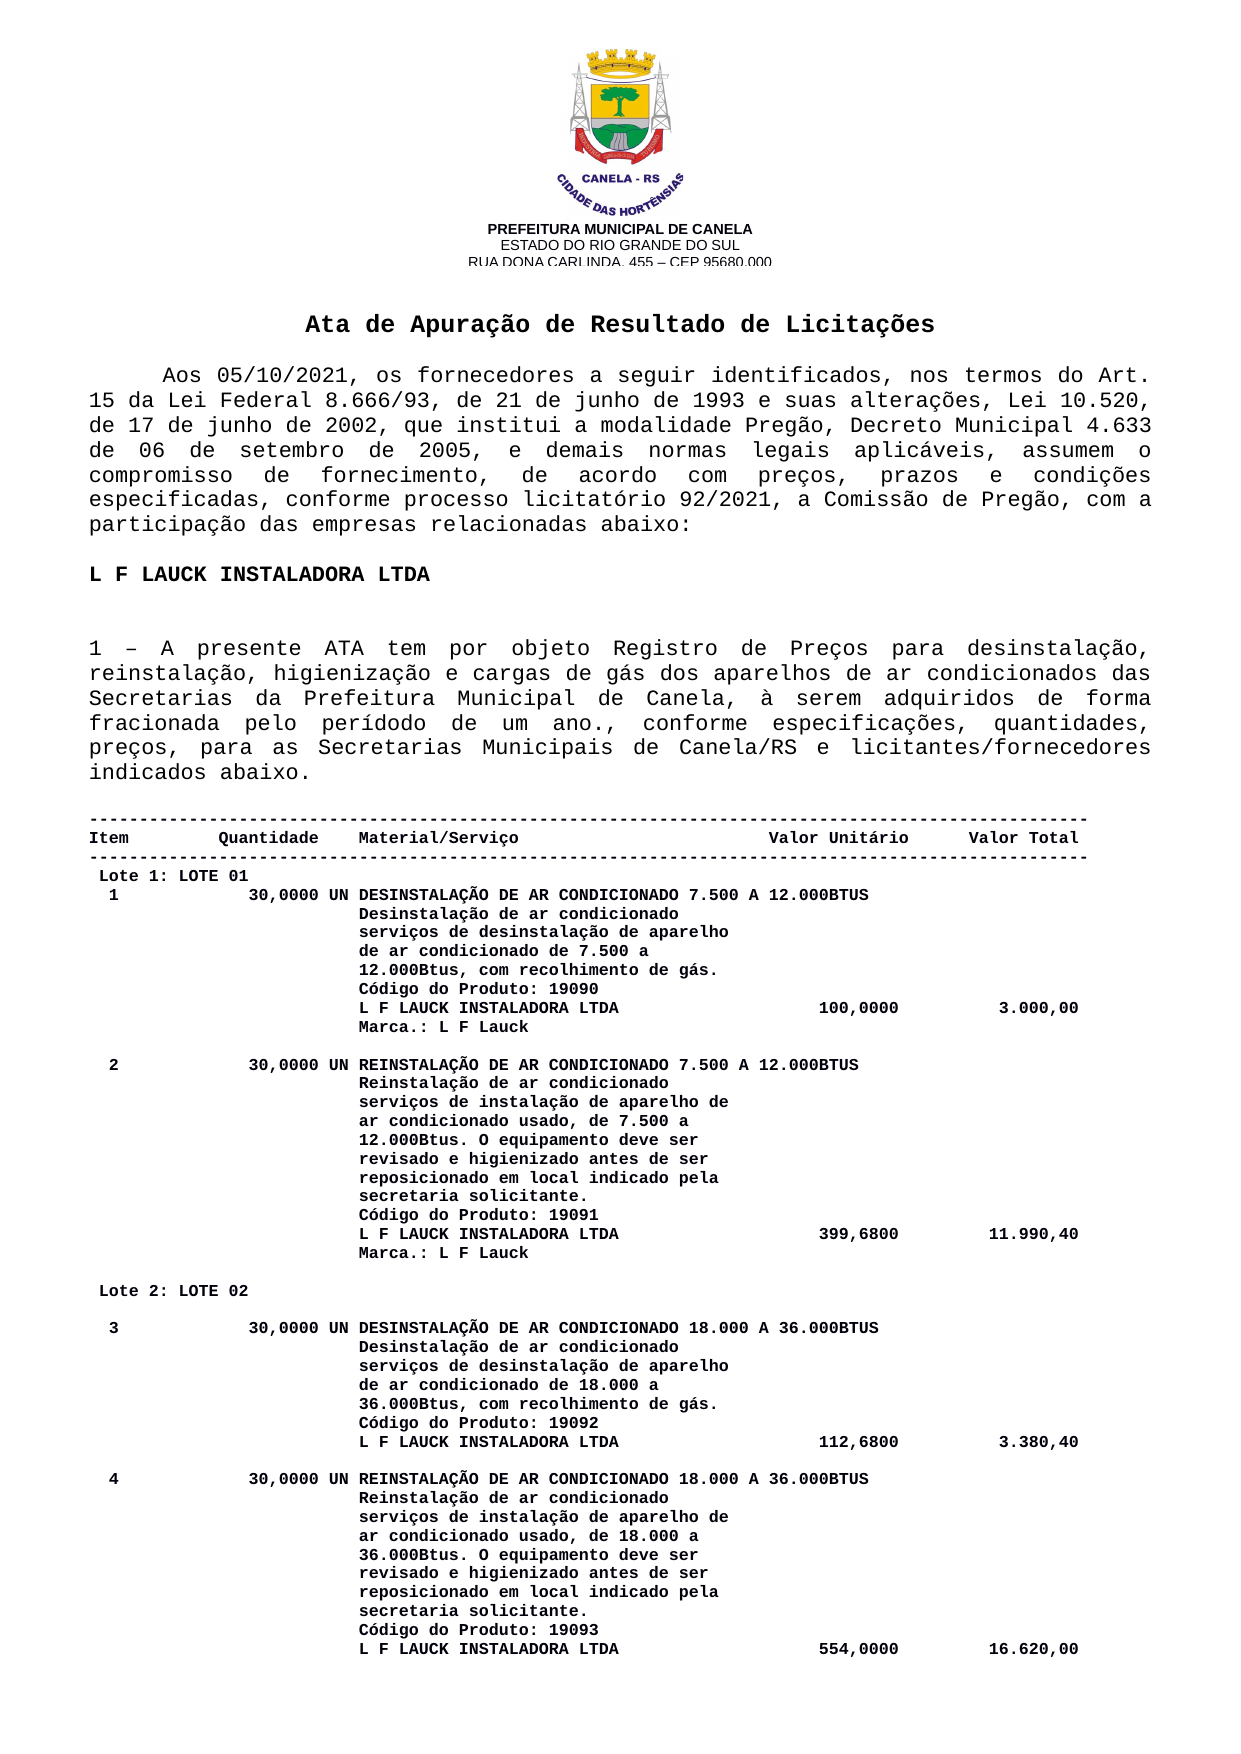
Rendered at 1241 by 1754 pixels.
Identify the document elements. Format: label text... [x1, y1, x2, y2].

text Aos 05/10/2021, os fornecedores a seguir identificados, nos termos do Art. 15 da Lei Federal 8.666/93, de 21 de junho de 1993 e suas alterações, Lei 10.520, de 17 de junho de 2002, que institui a modalidade Pregão, Decreto Municipal 4.633 de 06 de setembro de 2005, e demais normas legais aplicáveis, assumem o compromisso de fornecimento, de acordo com preços, prazos e condições especificadas, conforme processo licitatório 92/2021, a Comissão de Pregão, com a participação das empresas relacionadas abaixo: [88, 365, 1152, 538]
text ---------------------------------------------------------------------------------------------------- Item Quantidade Material/Serviço Valor Unitário Valor Total ---------------------------------------------------------------------------------------------------- Lote 1: LOTE 01 1 30,0000 UN DESINSTALAÇÃO DE AR CONDICIONADO 7.500 A 12.000BTUS Desinstalação de ar condicionado serviços de desinstalação de aparelho de ar condicionado de 7.500 a 12.000Btus, com recolhimento de gás. Código do Produto: 19090 L F LAUCK INSTALADORA LTDA 100,0000 3.000,00 Marca.: L F Lauck 2 30,0000 UN REINSTALAÇÃO DE AR CONDICIONADO 7.500 A 12.000BTUS Reinstalação de ar condicionado serviços de instalação de aparelho de ar condicionado usado, de 7.500 a 12.000Btus. O equipamento deve ser revisado e higienizado antes de ser reposicionado em local indicado pela secretaria solicitante. Código do Produto: 19091 L F LAUCK INSTALADORA LTDA 399,6800 11.990,40 Marca.: L F Lauck Lote 2: LOTE 02 3 30,0000 UN DESINSTALAÇÃO DE AR CONDICIONADO 18.000 A 36.000BTUS Desinstalação de ar condicionado serviços de desinstalação de aparelho de ar condicionado de 18.000 a 36.000Btus, com recolhimento de gás. Código do Produto: 19092 L F LAUCK INSTALADORA LTDA 112,6800 3.380,40 4 30,0000 UN REINSTALAÇÃO DE AR CONDICIONADO 18.000 A 36.000BTUS Reinstalação de ar condicionado serviços de instalação de aparelho de ar condicionado usado, de 18.000 a 36.000Btus. O equipamento deve ser revisado e higienizado antes de ser reposicionado em local indicado pela secretaria solicitante. Código do Produto: 19093 L F LAUCK INSTALADORA LTDA 554,0000 16.620,00 [88, 811, 1152, 1659]
text 1 – A presente ATA tem por objeto Registro de Preços para desinstalação, reinstalação, higienização e cargas de gás dos aparelhos de ar condicionados das Secretarias da Prefeitura Municipal de Canela, à serem adquiridos de forma fracionada pelo perídodo de um ano., conforme especificações, quantidades, preços, para as Secretarias Municipais de Canela/RS e licitantes/fornecedores indicados abaixo. [88, 637, 1152, 786]
text L F LAUCK INSTALADORA LTDA [88, 563, 1152, 613]
picture [557, 49, 684, 216]
text Ata de Apuração de Resultado de Licitações [88, 312, 1152, 340]
